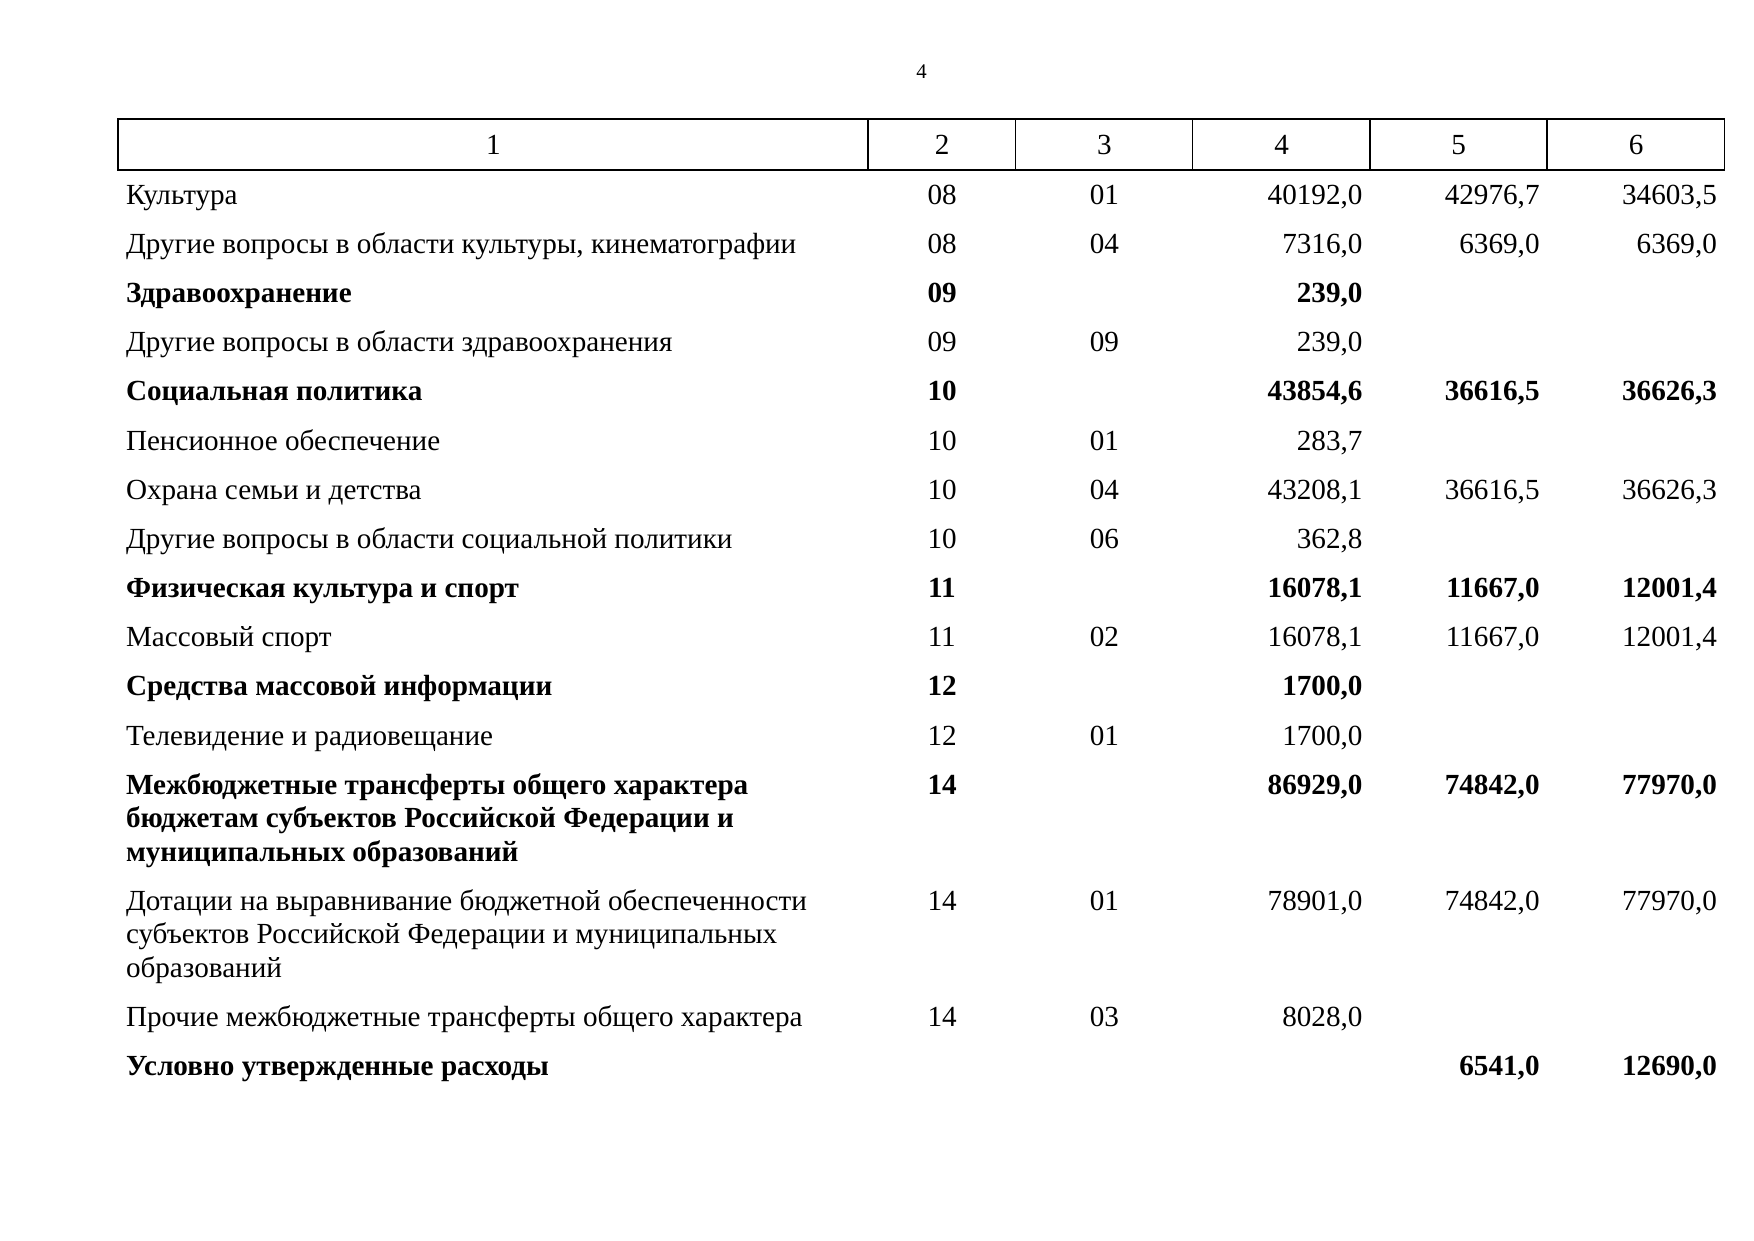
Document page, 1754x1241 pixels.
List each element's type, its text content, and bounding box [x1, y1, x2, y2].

table_cell 01 [1016, 415, 1193, 464]
table_header [869, 120, 1015, 169]
table_cell 09 [868, 316, 1016, 366]
table_cell 239,0 [1193, 267, 1370, 316]
table_cell 10 [868, 415, 1016, 464]
table_cell 12001,4 [1547, 562, 1724, 611]
table_cell 36616,5 [1370, 366, 1547, 415]
table_cell [1016, 1041, 1193, 1090]
table_header 3 [1023, 128, 1185, 161]
table_cell [1547, 267, 1724, 316]
table_cell [1370, 991, 1547, 1041]
table_cell 40192,0 [1193, 171, 1370, 218]
table_cell Дотации на выравнивание бюджетной обеспеченности субъектов Российской Федерации и муниципальных образований [118, 875, 868, 991]
table_cell 12001,4 [1547, 611, 1724, 661]
table_cell 10 [868, 366, 1016, 415]
table_cell 6369,0 [1547, 218, 1724, 267]
table_cell Прочие межбюджетные трансферты общего характера [118, 991, 868, 1041]
table_cell [868, 1041, 1016, 1090]
table_header 2 [876, 128, 1008, 161]
table_cell 02 [1016, 611, 1193, 661]
table_header [119, 120, 867, 169]
table_cell 43854,6 [1193, 366, 1370, 415]
table_cell Физическая культура и спорт [118, 562, 868, 611]
table_cell [1370, 710, 1547, 759]
table_cell Социальная политика [118, 366, 868, 415]
table_header 4 [1201, 128, 1362, 161]
table_cell 8028,0 [1193, 991, 1370, 1041]
table_cell [1370, 513, 1547, 562]
table_cell 34603,5 [1547, 171, 1724, 218]
table_cell 86929,0 [1193, 759, 1370, 875]
table_cell 42976,7 [1370, 171, 1547, 218]
table_cell Другие вопросы в области социальной политики [118, 513, 868, 562]
table_cell 14 [868, 991, 1016, 1041]
table_header [1193, 120, 1369, 169]
table_cell Средства массовой информации [118, 661, 868, 710]
table_cell Другие вопросы в области культуры, кинематографии [118, 218, 868, 267]
table_cell 16078,1 [1193, 611, 1370, 661]
table_cell 74842,0 [1370, 875, 1547, 991]
table_cell 01 [1016, 710, 1193, 759]
table_cell 11 [868, 611, 1016, 661]
table_header [1016, 120, 1192, 169]
table_cell 362,8 [1193, 513, 1370, 562]
table_cell [1547, 661, 1724, 710]
table_cell 08 [868, 171, 1016, 218]
table_cell 01 [1016, 171, 1193, 218]
table_cell 7316,0 [1193, 218, 1370, 267]
table_cell [1370, 661, 1547, 710]
table_cell 08 [868, 218, 1016, 267]
table_cell 11667,0 [1370, 611, 1547, 661]
table_cell 6541,0 [1370, 1041, 1547, 1090]
table_cell 12 [868, 710, 1016, 759]
table_cell [1193, 1041, 1370, 1090]
table_cell 14 [868, 875, 1016, 991]
table_cell 04 [1016, 218, 1193, 267]
table_header 1 [126, 128, 860, 161]
table_cell 36626,3 [1547, 464, 1724, 513]
table_cell 43208,1 [1193, 464, 1370, 513]
table_cell [1016, 759, 1193, 875]
table_header [1371, 120, 1546, 169]
table_cell [1547, 316, 1724, 366]
table_cell 78901,0 [1193, 875, 1370, 991]
table_cell Телевидение и радиовещание [118, 710, 868, 759]
table_cell [1547, 710, 1724, 759]
table_cell 77970,0 [1547, 875, 1724, 991]
table_cell Межбюджетные трансферты общего характера бюджетам субъектов Российской Федерации и муниципальных образований [118, 759, 868, 875]
table_cell [1016, 366, 1193, 415]
table_cell 74842,0 [1370, 759, 1547, 875]
table_cell 10 [868, 464, 1016, 513]
table_cell Другие вопросы в области здравоохранения [118, 316, 868, 366]
table_cell 1700,0 [1193, 710, 1370, 759]
table_cell [1016, 562, 1193, 611]
table_cell [1370, 316, 1547, 366]
table_cell 11 [868, 562, 1016, 611]
table_cell 77970,0 [1547, 759, 1724, 875]
table_cell 1700,0 [1193, 661, 1370, 710]
table_cell [1016, 267, 1193, 316]
table_cell 01 [1016, 875, 1193, 991]
table_header 5 [1378, 128, 1539, 161]
table_cell 06 [1016, 513, 1193, 562]
table_cell Культура [118, 171, 868, 218]
table_cell [1547, 991, 1724, 1041]
table_cell Здравоохранение [118, 267, 868, 316]
table_cell 09 [1016, 316, 1193, 366]
table_cell 36616,5 [1370, 464, 1547, 513]
table_cell 6369,0 [1370, 218, 1547, 267]
table_cell 12 [868, 661, 1016, 710]
table_cell 11667,0 [1370, 562, 1547, 611]
table_cell [1370, 415, 1547, 464]
table_cell 10 [868, 513, 1016, 562]
table_cell 239,0 [1193, 316, 1370, 366]
table_cell Охрана семьи и детства [118, 464, 868, 513]
table_cell [1016, 661, 1193, 710]
table_cell Условно утвержденные расходы [118, 1041, 868, 1090]
table_cell [1547, 513, 1724, 562]
table_header [1548, 120, 1724, 169]
table_cell 36626,3 [1547, 366, 1724, 415]
table_cell [1370, 267, 1547, 316]
table_cell [1547, 415, 1724, 464]
table_cell 16078,1 [1193, 562, 1370, 611]
table_cell Массовый спорт [118, 611, 868, 661]
table_cell 04 [1016, 464, 1193, 513]
table_cell 14 [868, 759, 1016, 875]
table_cell 12690,0 [1547, 1041, 1724, 1090]
table_cell 03 [1016, 991, 1193, 1041]
table_cell 283,7 [1193, 415, 1370, 464]
table_header 6 [1555, 128, 1716, 161]
table_cell 09 [868, 267, 1016, 316]
table_cell Пенсионное обеспечение [118, 415, 868, 464]
